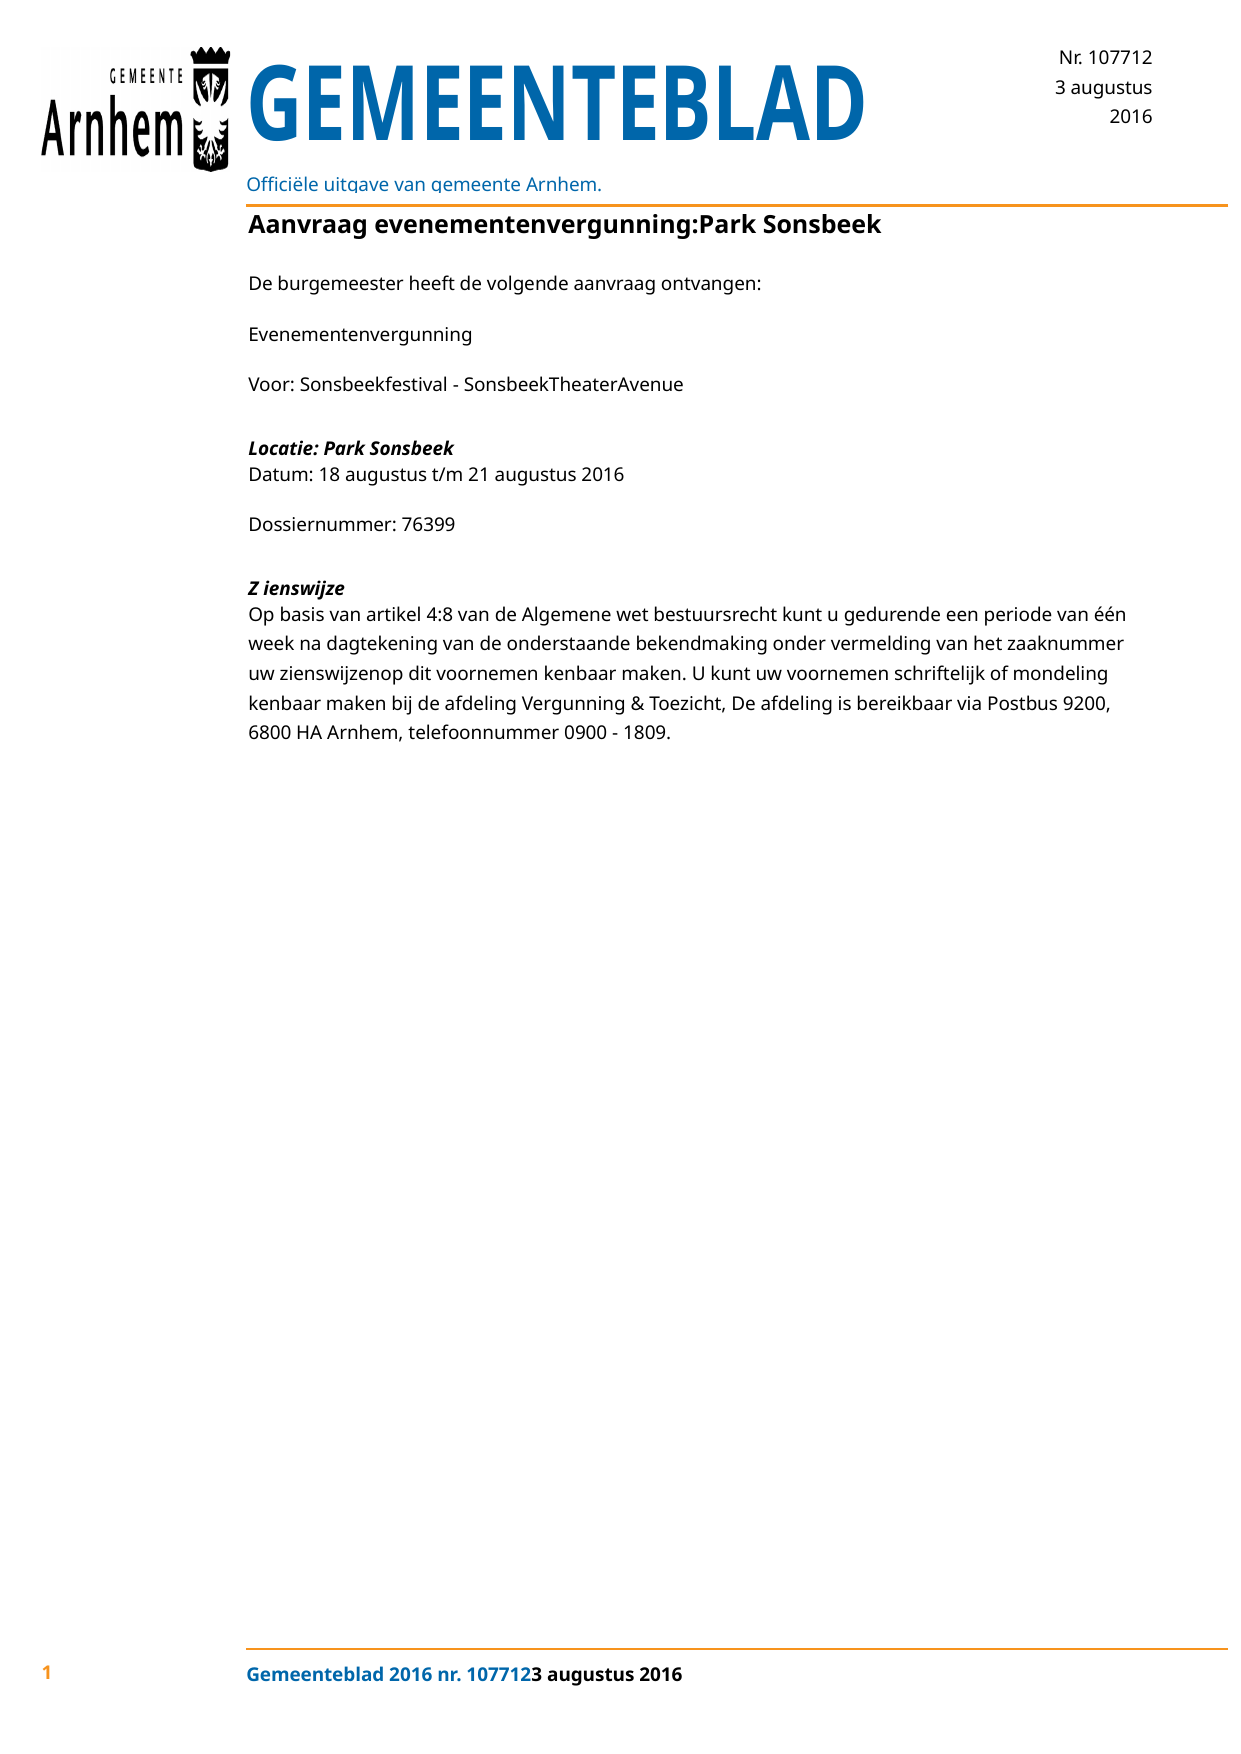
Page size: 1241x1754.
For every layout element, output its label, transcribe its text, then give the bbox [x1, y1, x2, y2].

text Locatie: Park Sonsbeek [248, 435, 1152, 461]
text Dossiernummer: 76399 [248, 511, 1152, 537]
text De burgemeester heeft de volgende aanvraag ontvangen: [248, 270, 1152, 296]
text Voor: Sonsbeekfestival - SonsbeekTheaterAvenue [248, 371, 1152, 397]
text Z ienswijze [248, 575, 1152, 601]
picture [41, 47, 231, 172]
text Op basis van artikel 4:8 van de Algemene wet bestuursrecht kunt u gedurende een periode van één week na dagtekening van de onderstaande bekendmaking onder vermelding van het zaaknummer uw zienswijzenop dit voornemen kenbaar maken. U kunt uw voornemen schriftelijk of mondeling kenbaar maken bij de afdeling Vergunning & Toezicht, De afdeling is bereikbaar via Postbus 9200, 6800 HA Arnhem, telefoonnummer 0900 - 1809. [248, 601, 1152, 745]
text Aanvraag evenementenvergunning:Park Sonsbeek [248, 207, 1152, 241]
text Evenementenvergunning [248, 321, 1152, 346]
text Datum: 18 augustus t/m 21 augustus 2016 [248, 461, 1152, 487]
